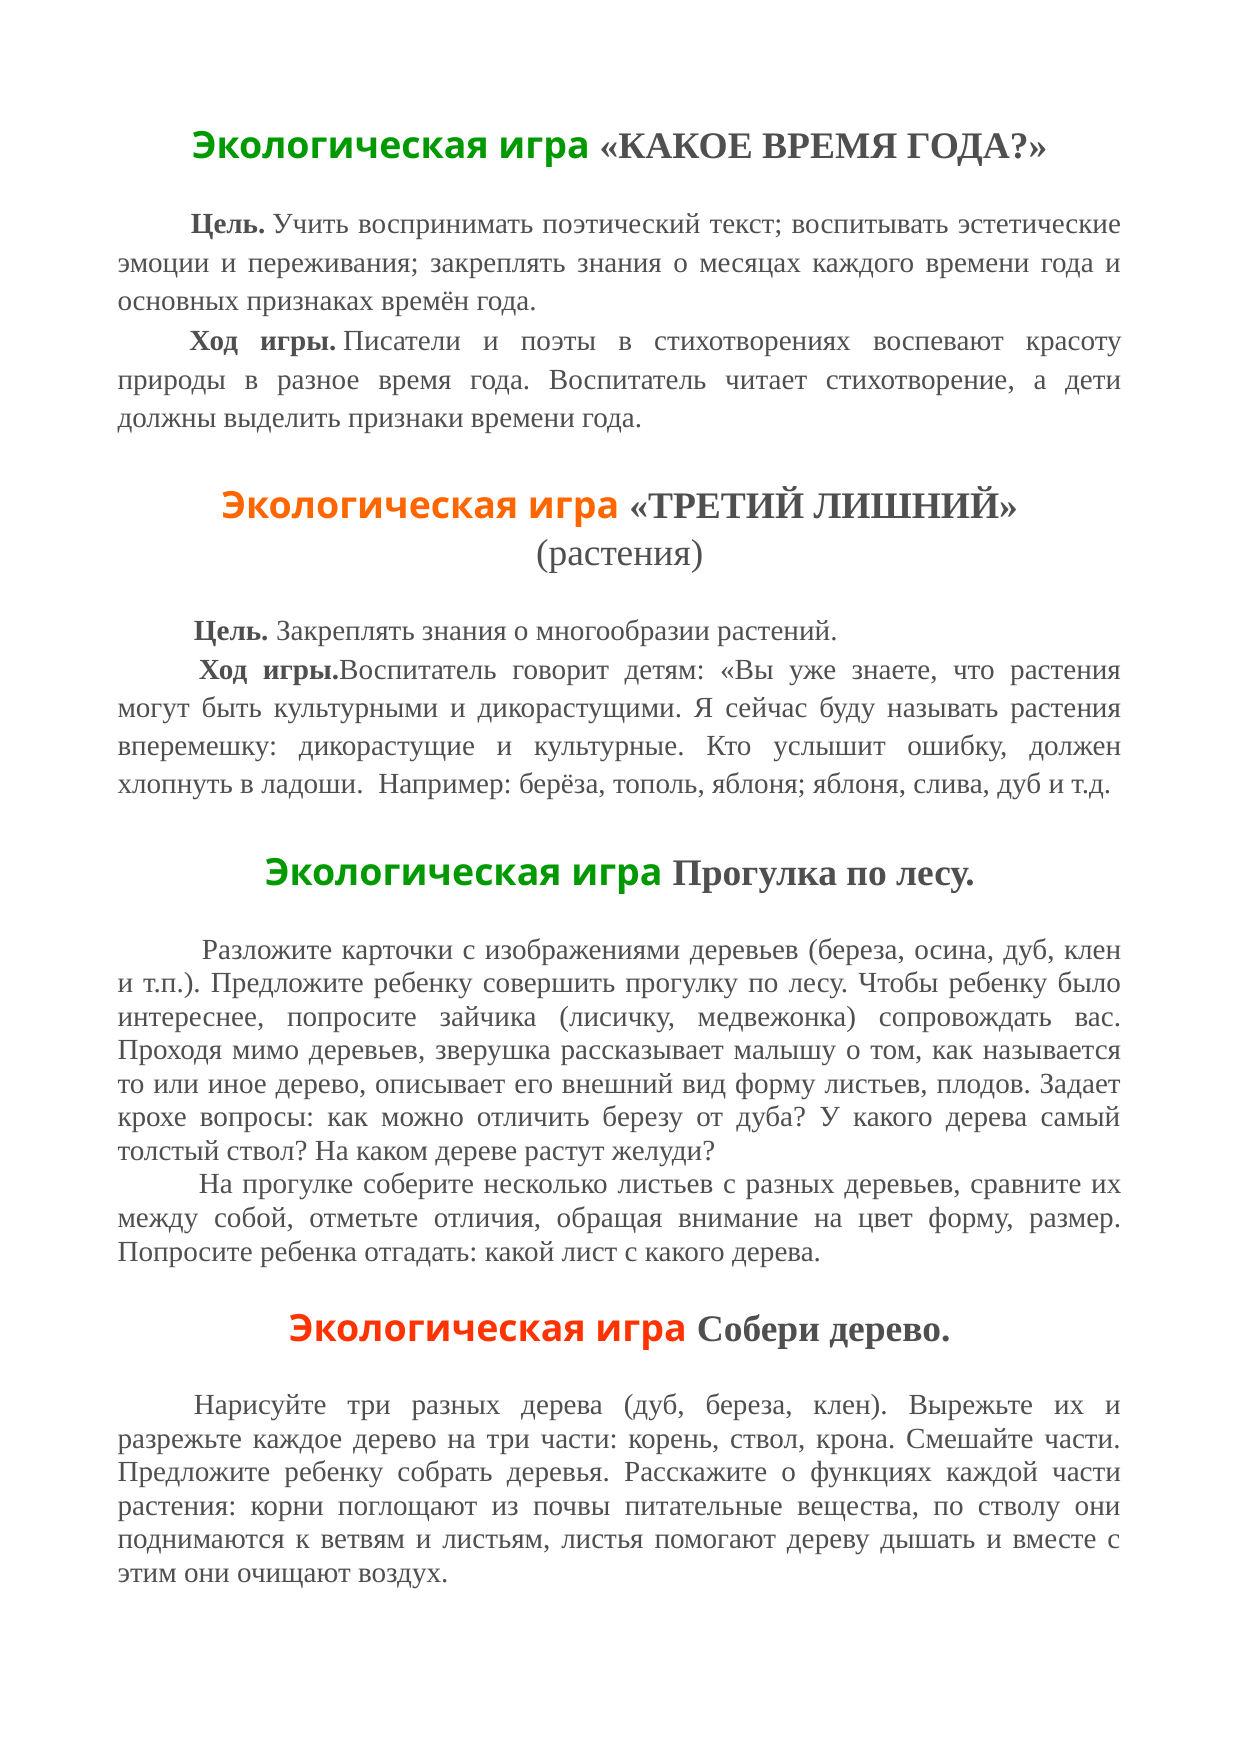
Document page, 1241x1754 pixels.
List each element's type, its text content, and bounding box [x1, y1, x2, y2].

text Цель. Учить воспринимать поэтический текст; воспитывать эстетические эмоции и переживания; закреплять знания о месяцах каждого времени года и основных признаках времён года. [117, 205, 1122, 317]
text Цель. Закреплять знания о многообразии растений. [117, 613, 1122, 647]
text Ход игры. Писатели и поэты в стихотворениях воспевают красоту природы в разное время года. Воспитатель читает стихотворение, а дети должны выделить признаки времени года. [117, 322, 1122, 434]
text Ход игры.Воспитатель говорит детям: «Вы уже знаете, что растения могут быть культурными и дикорастущими. Я сейчас буду называть растения вперемешку: дикорастущие и культурные. Кто услышит ошибку, должен хлопнуть в ладоши. Например: берёза, тополь, яблоня; яблоня, слива, дуб и т.д. [117, 652, 1122, 800]
text На прогулке соберите несколько листьев с разных деревьев, сравните их между собой, отметьте отличия, обращая внимание на цвет форму, размер. Попросите ребенка отгадать: какой лист с какого дерева. [117, 1167, 1122, 1267]
text Разложите карточки с изображениями деревьев (береза, осина, дуб, клен и т.п.). Предложите ребенку совершить прогулку по лесу. Чтобы ребенку было интереснее, попросите зайчика (лисичку, медвежонка) сопровождать вас. Проходя мимо деревьев, зверушка рассказывает малышу о том, как называется то или иное дерево, описывает его внешний вид форму листьев, плодов. Задает крохе вопросы: как можно отличить березу от дуба? У какого дерева самый толстый ствол? На каком дереве растут желуди? [117, 932, 1122, 1167]
text Экологическая игра «ТРЕТИЙ ЛИШНИЙ» [117, 479, 1122, 530]
text Экологическая игра Прогулка по лесу. [117, 845, 1122, 896]
text Нарисуйте три разных дерева (дуб, береза, клен). Вырежьте их и разрежьте каждое дерево на три части: корень, ствол, крона. Смешайте части. Предложите ребенку собрать деревья. Расскажите о функциях каждой части растения: корни поглощают из почвы питательные вещества, по стволу они поднимаются к ветвям и листьям, листья помогают дереву дышать и вместе с этим они очищают воздух. [117, 1387, 1122, 1589]
text (растения) [117, 530, 1122, 573]
text Экологическая игра Собери дерево. [117, 1301, 1122, 1352]
text Экологическая игра «КАКОЕ ВРЕМЯ ГОДА?» [117, 118, 1122, 169]
